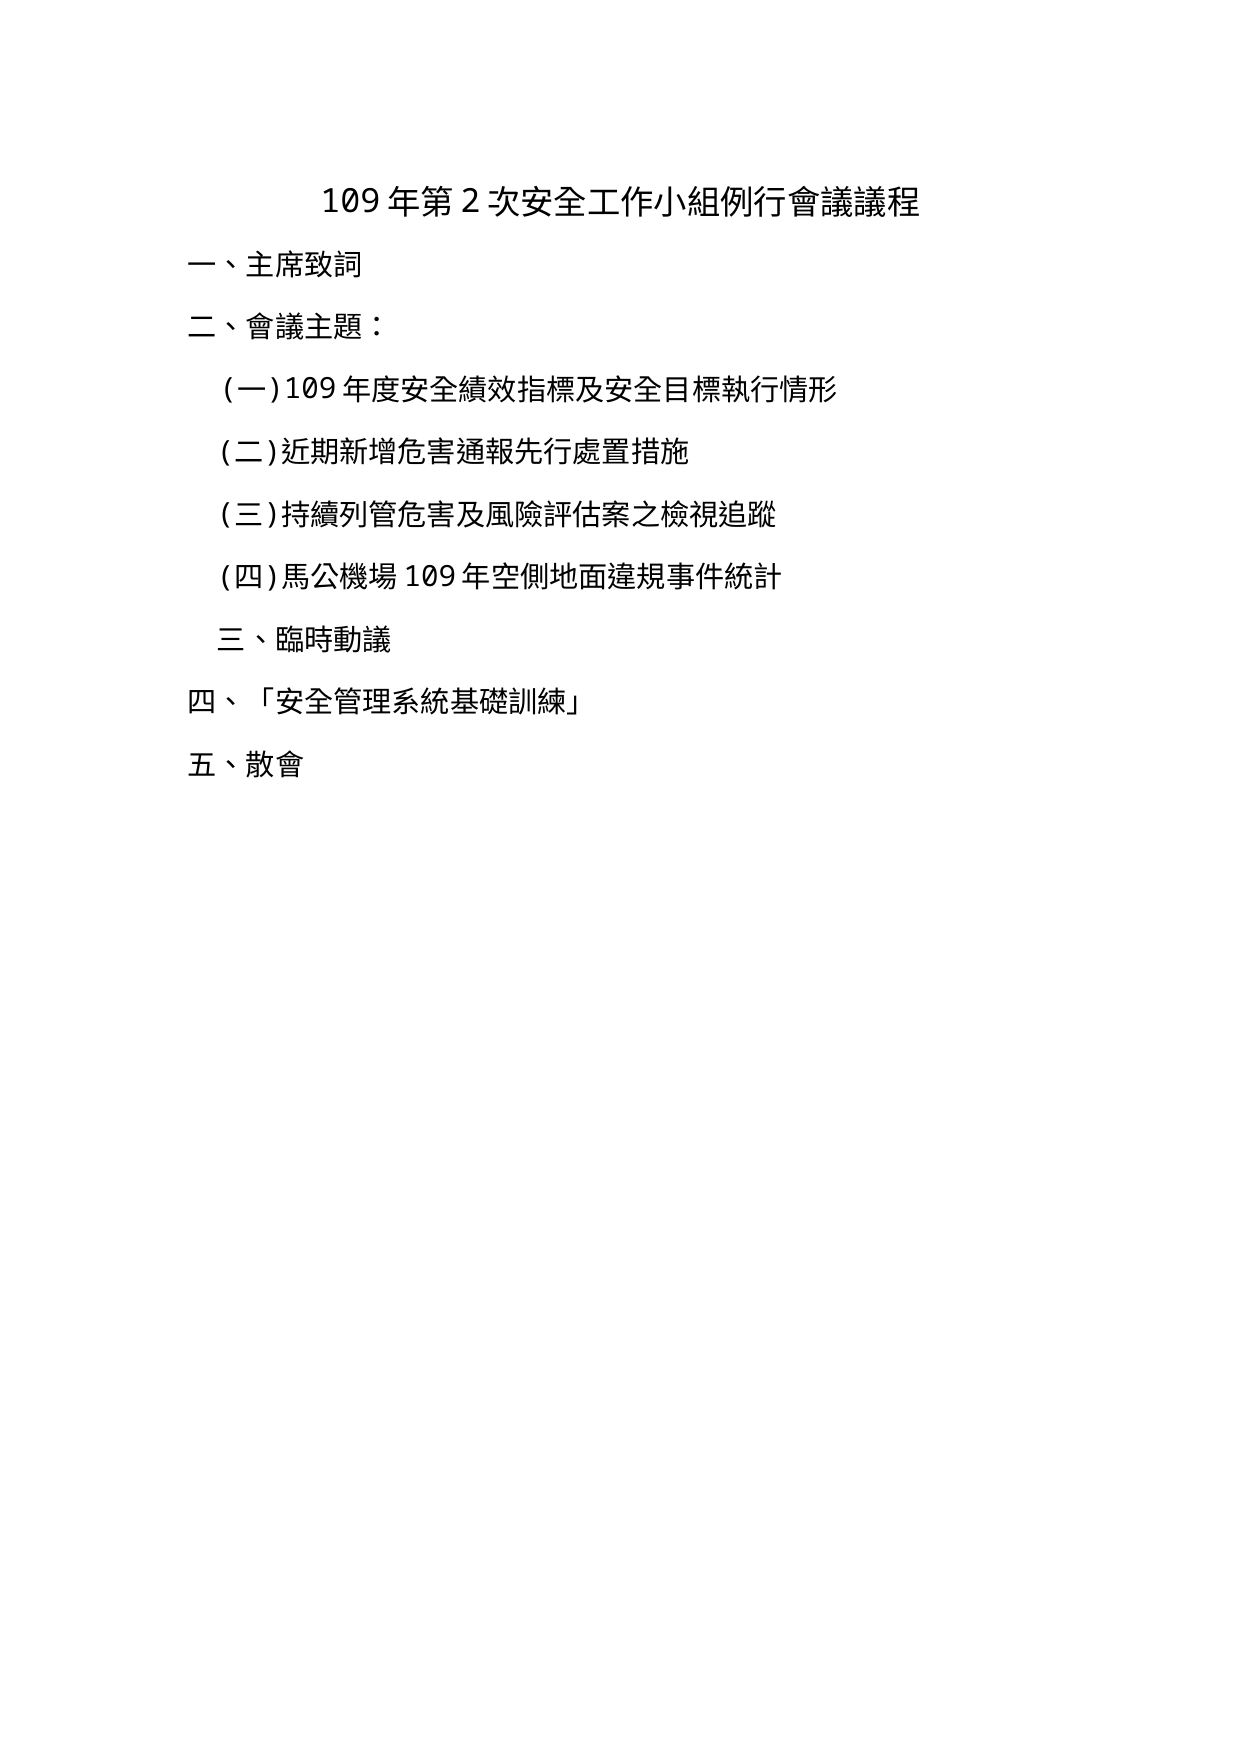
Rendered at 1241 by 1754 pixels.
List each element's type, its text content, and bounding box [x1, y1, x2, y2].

text 二、會議主題： [187, 283, 1053, 346]
text 三、臨時動議 [217, 596, 1053, 658]
text (二)近期新增危害通報先行處置措施 [217, 408, 1053, 471]
text 一、主席致詞 [187, 221, 1053, 283]
text 五、散會 [187, 721, 1053, 783]
text 109年第2次安全工作小組例行會議議程 [187, 158, 1053, 221]
text (三)持續列管危害及風險評估案之檢視追蹤 [217, 471, 1053, 533]
text (四)馬公機場109年空側地面違規事件統計 [217, 533, 1053, 596]
text 四、「安全管理系統基礎訓練」 [187, 658, 1053, 721]
text (一)109年度安全績效指標及安全目標執行情形 [187, 346, 1053, 408]
